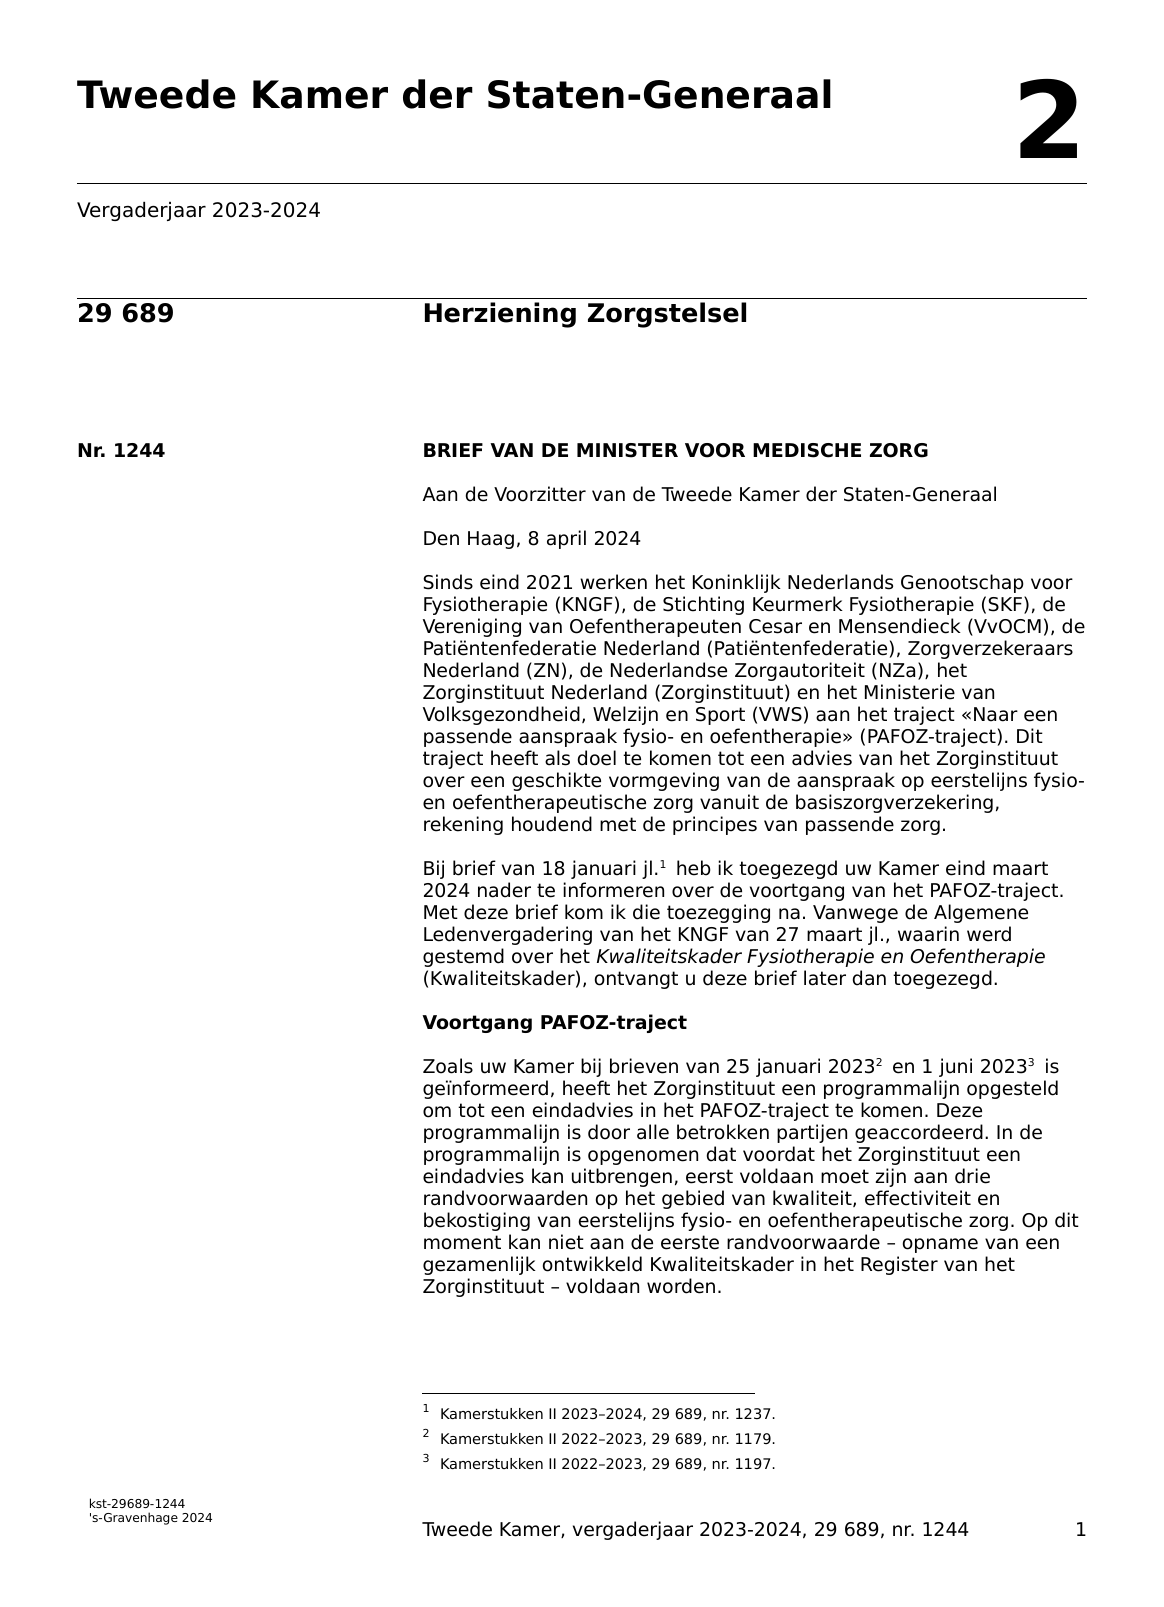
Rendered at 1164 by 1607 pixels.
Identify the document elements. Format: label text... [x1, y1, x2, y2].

text Kamerstukken II 2022–2023, 29 689, nr. 1197. [422, 1452, 1087, 1474]
table_cell Vergaderjaar 2023-2024 [77, 184, 1087, 298]
text Zoals uw Kamer bij brieven van 25 januari 2023 en 1 juni 2023 is geïnformeerd, heeft het Zorginstituut een programmalijn opgesteld om tot een eindadvies in het PAFOZ-traject te komen. Deze programmalijn is door alle betrokken partijen geaccordeerd. In de programmalijn is opgenomen dat voordat het Zorginstituut een eindadvies kan uitbrengen, eerst voldaan moet zijn aan drie randvoorwaarden op het gebied van kwaliteit, effectiviteit en bekostiging van eerstelijns fysio- en oefentherapeutische zorg. Op dit moment kan niet aan de eerste randvoorwaarde – opname van een gezamenlijk ontwikkeld Kwaliteitskader in het Register van het Zorginstituut – voldaan worden. [422, 1056, 1087, 1298]
text Kamerstukken II 2023–2024, 29 689, nr. 1237. [422, 1402, 1087, 1424]
text Aan de Voorzitter van de Tweede Kamer der Staten-Generaal [422, 484, 1087, 506]
text Sinds eind 2021 werken het Koninklijk Nederlands Genootschap voor Fysiotherapie (KNGF), de Stichting Keurmerk Fysiotherapie (SKF), de Vereniging van Oefentherapeuten Cesar en Mensendieck (VvOCM), de Patiëntenfederatie Nederland (Patiëntenfederatie), Zorgverzekeraars Nederland (ZN), de Nederlandse Zorgautoriteit (NZa), het Zorginstituut Nederland (Zorginstituut) en het Ministerie van Volksgezondheid, Welzijn en Sport (VWS) aan het traject «Naar een passende aanspraak fysio- en oefentherapie» (PAFOZ-traject). Dit traject heeft als doel te komen tot een advies van het Zorginstituut over een geschikte vormgeving van de aanspraak op eerstelijns fysio- en oefentherapeutische zorg vanuit de basiszorgverzekering, rekening houdend met de principes van passende zorg. [422, 572, 1087, 836]
text 's-Gravenhage 2024 [88, 1511, 323, 1525]
table_header 2 [886, 59, 1087, 183]
text Kamerstukken II 2022–2023, 29 689, nr. 1179. [422, 1427, 1087, 1449]
subtitle Nr. 1244 BRIEF VAN DE MINISTER VOOR MEDISCHE ZORG [77, 440, 1087, 462]
text Bij brief van 18 januari jl. heb ik toegezegd uw Kamer eind maart 2024 nader te informeren over de voortgang van het PAFOZ-traject. Met deze brief kom ik die toezegging na. Vanwege de Algemene Ledenvergadering van het KNGF van 27 maart jl., waarin werd gestemd over het Kwaliteitskader Fysiotherapie en Oefentherapie (Kwaliteitskader), ontvangt u deze brief later dan toegezegd. [422, 858, 1087, 990]
subtitle 29 689 Herziening Zorgstelsel [77, 299, 1087, 329]
table_header Tweede Kamer der Staten-Generaal [77, 59, 886, 183]
text kst-29689-1244 [88, 1497, 323, 1511]
subtitle Voortgang PAFOZ-traject [422, 1012, 1087, 1034]
text Den Haag, 8 april 2024 [422, 528, 1087, 550]
